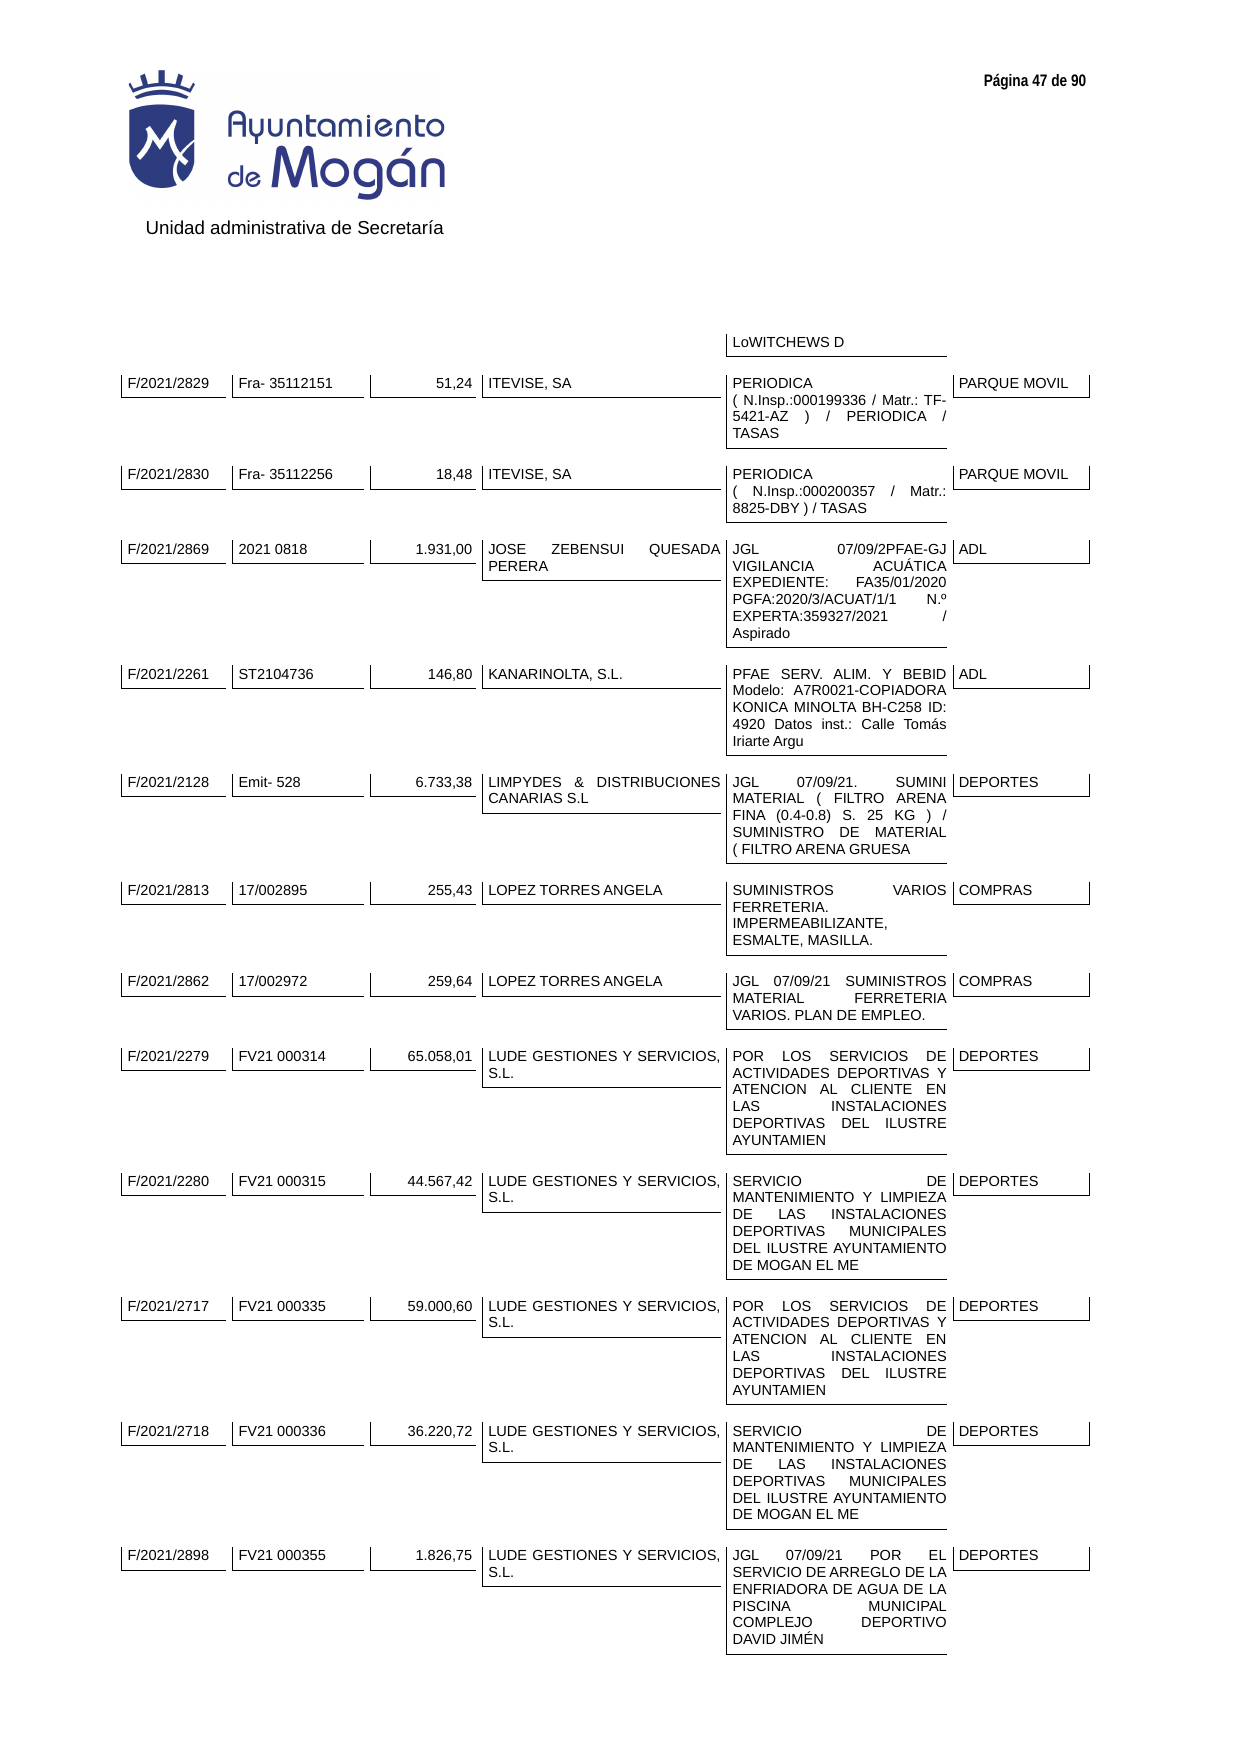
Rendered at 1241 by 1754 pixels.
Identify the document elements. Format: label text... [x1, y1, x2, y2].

table_cell 59.000,60 [367, 1294, 479, 1419]
table_cell F/2021/2128 [118, 771, 229, 879]
table_cell 18,48 [367, 463, 479, 537]
table_cell F/2021/2261 [118, 663, 229, 771]
picture [128, 70, 445, 206]
table_cell [229, 331, 367, 372]
table_cell - LoWITCHEWS D [724, 331, 949, 372]
table_cell 259,64 [367, 970, 479, 1044]
table_cell 146,80 [367, 663, 479, 771]
table_cell ST2104736 [229, 663, 367, 771]
table_cell LUDE GESTIONES Y SERVICIOS, S.L. [479, 1544, 723, 1669]
table_cell POR LOS SERVICIOS DE ACTIVIDADES DEPORTIVAS Y ATENCION AL CLIENTE EN LAS INSTALACIONES DEPORTIVAS DEL ILUSTRE AYUNTAMIEN [724, 1294, 949, 1419]
table_cell [479, 331, 723, 372]
table_cell DEPORTES [950, 1294, 1092, 1419]
table_cell PFAE SERV. ALIM. Y BEBID Modelo: A7R0021-COPIADORA KONICA MINOLTA BH-C258 ID: 4920 Datos inst.: Calle Tomás Iriarte Argu [724, 663, 949, 771]
table_cell ITEVISE, SA [479, 372, 723, 463]
table_cell DEPORTES [950, 1045, 1092, 1169]
table_cell 2021 0818 [229, 538, 367, 662]
table_cell PERIODICA ( N.Insp.:000199336 / Matr.: TF-5421-AZ ) / PERIODICA / TASAS [724, 372, 949, 463]
table_cell LIMPYDES & DISTRIBUCIONES CANARIAS S.L [479, 771, 723, 879]
table_cell 6.733,38 [367, 771, 479, 879]
table_cell LOPEZ TORRES ANGELA [479, 879, 723, 970]
table_cell F/2021/2813 [118, 879, 229, 970]
table_cell ADL [950, 663, 1092, 771]
table_cell Fra- 35112151 [229, 372, 367, 463]
table_cell LUDE GESTIONES Y SERVICIOS, S.L. [479, 1294, 723, 1419]
table_cell PARQUE MOVIL [950, 372, 1092, 463]
table_cell LUDE GESTIONES Y SERVICIOS, S.L. [479, 1170, 723, 1294]
table_cell SUMINISTROS VARIOS FERRETERIA. IMPERMEABILIZANTE, ESMALTE, MASILLA. [724, 879, 949, 970]
table_cell FV21 000315 [229, 1170, 367, 1294]
table_cell F/2021/2869 [118, 538, 229, 662]
table_cell F/2021/2717 [118, 1294, 229, 1419]
table_cell SERVICIO DE MANTENIMIENTO Y LIMPIEZA DE LAS INSTALACIONES DEPORTIVAS MUNICIPALES DEL ILUSTRE AYUNTAMIENTO DE MOGAN EL ME [724, 1170, 949, 1294]
table_cell F/2021/2279 [118, 1045, 229, 1169]
table_cell [367, 331, 479, 372]
table_cell DEPORTES [950, 771, 1092, 879]
table_cell F/2021/2862 [118, 970, 229, 1044]
table_cell DEPORTES [950, 1419, 1092, 1544]
table_cell Emit- 528 [229, 771, 367, 879]
table_cell FV21 000335 [229, 1294, 367, 1419]
table_cell KANARINOLTA, S.L. [479, 663, 723, 771]
table_cell 1.931,00 [367, 538, 479, 662]
table_cell JGL 07/09/21 SUMINISTROS MATERIAL FERRETERIA VARIOS. PLAN DE EMPLEO. [724, 970, 949, 1044]
table_cell PARQUE MOVIL [950, 463, 1092, 537]
table_cell LUDE GESTIONES Y SERVICIOS, S.L. [479, 1419, 723, 1544]
table_cell FV21 000355 [229, 1544, 367, 1669]
table_cell F/2021/2280 [118, 1170, 229, 1294]
table_cell DEPORTES [950, 1544, 1092, 1669]
table_cell 17/002895 [229, 879, 367, 970]
table_cell 17/002972 [229, 970, 367, 1044]
table_cell JGL 07/09/2PFAE-GJ VIGILANCIA ACUÁTICA EXPEDIENTE: FA35/01/2020 PGFA:2020/3/ACUAT/1/1 N.º EXPERTA:359327/2021 / Aspirado [724, 538, 949, 662]
table_cell ITEVISE, SA [479, 463, 723, 537]
table_cell 1.826,75 [367, 1544, 479, 1669]
table_cell 65.058,01 [367, 1045, 479, 1169]
table_cell 255,43 [367, 879, 479, 970]
table_cell F/2021/2718 [118, 1419, 229, 1544]
table_cell JGL 07/09/21. SUMINI MATERIAL ( FILTRO ARENA FINA (0.4-0.8) S. 25 KG ) / SUMINISTRO DE MATERIAL ( FILTRO ARENA GRUESA [724, 771, 949, 879]
table_cell F/2021/2898 [118, 1544, 229, 1669]
table_cell FV21 000314 [229, 1045, 367, 1169]
table_cell F/2021/2829 [118, 372, 229, 463]
table_cell POR LOS SERVICIOS DE ACTIVIDADES DEPORTIVAS Y ATENCION AL CLIENTE EN LAS INSTALACIONES DEPORTIVAS DEL ILUSTRE AYUNTAMIEN [724, 1045, 949, 1169]
table_cell F/2021/2830 [118, 463, 229, 537]
table_cell COMPRAS [950, 970, 1092, 1044]
table_cell PERIODICA ( N.Insp.:000200357 / Matr.: 8825-DBY ) / TASAS [724, 463, 949, 537]
table_cell FV21 000336 [229, 1419, 367, 1544]
table_cell COMPRAS [950, 879, 1092, 970]
table_cell LUDE GESTIONES Y SERVICIOS, S.L. [479, 1045, 723, 1169]
table_cell JGL 07/09/21 POR EL SERVICIO DE ARREGLO DE LA ENFRIADORA DE AGUA DE LA PISCINA MUNICIPAL COMPLEJO DEPORTIVO DAVID JIMÉN [724, 1544, 949, 1669]
table_cell [118, 331, 229, 372]
table_cell DEPORTES [950, 1170, 1092, 1294]
table_cell SERVICIO DE MANTENIMIENTO Y LIMPIEZA DE LAS INSTALACIONES DEPORTIVAS MUNICIPALES DEL ILUSTRE AYUNTAMIENTO DE MOGAN EL ME [724, 1419, 949, 1544]
table_cell [950, 331, 1092, 372]
table_cell 44.567,42 [367, 1170, 479, 1294]
table_cell Fra- 35112256 [229, 463, 367, 537]
table_cell ADL [950, 538, 1092, 662]
table_cell 36.220,72 [367, 1419, 479, 1544]
table_cell 51,24 [367, 372, 479, 463]
table_cell JOSE ZEBENSUI QUESADA PERERA [479, 538, 723, 662]
table_cell LOPEZ TORRES ANGELA [479, 970, 723, 1044]
